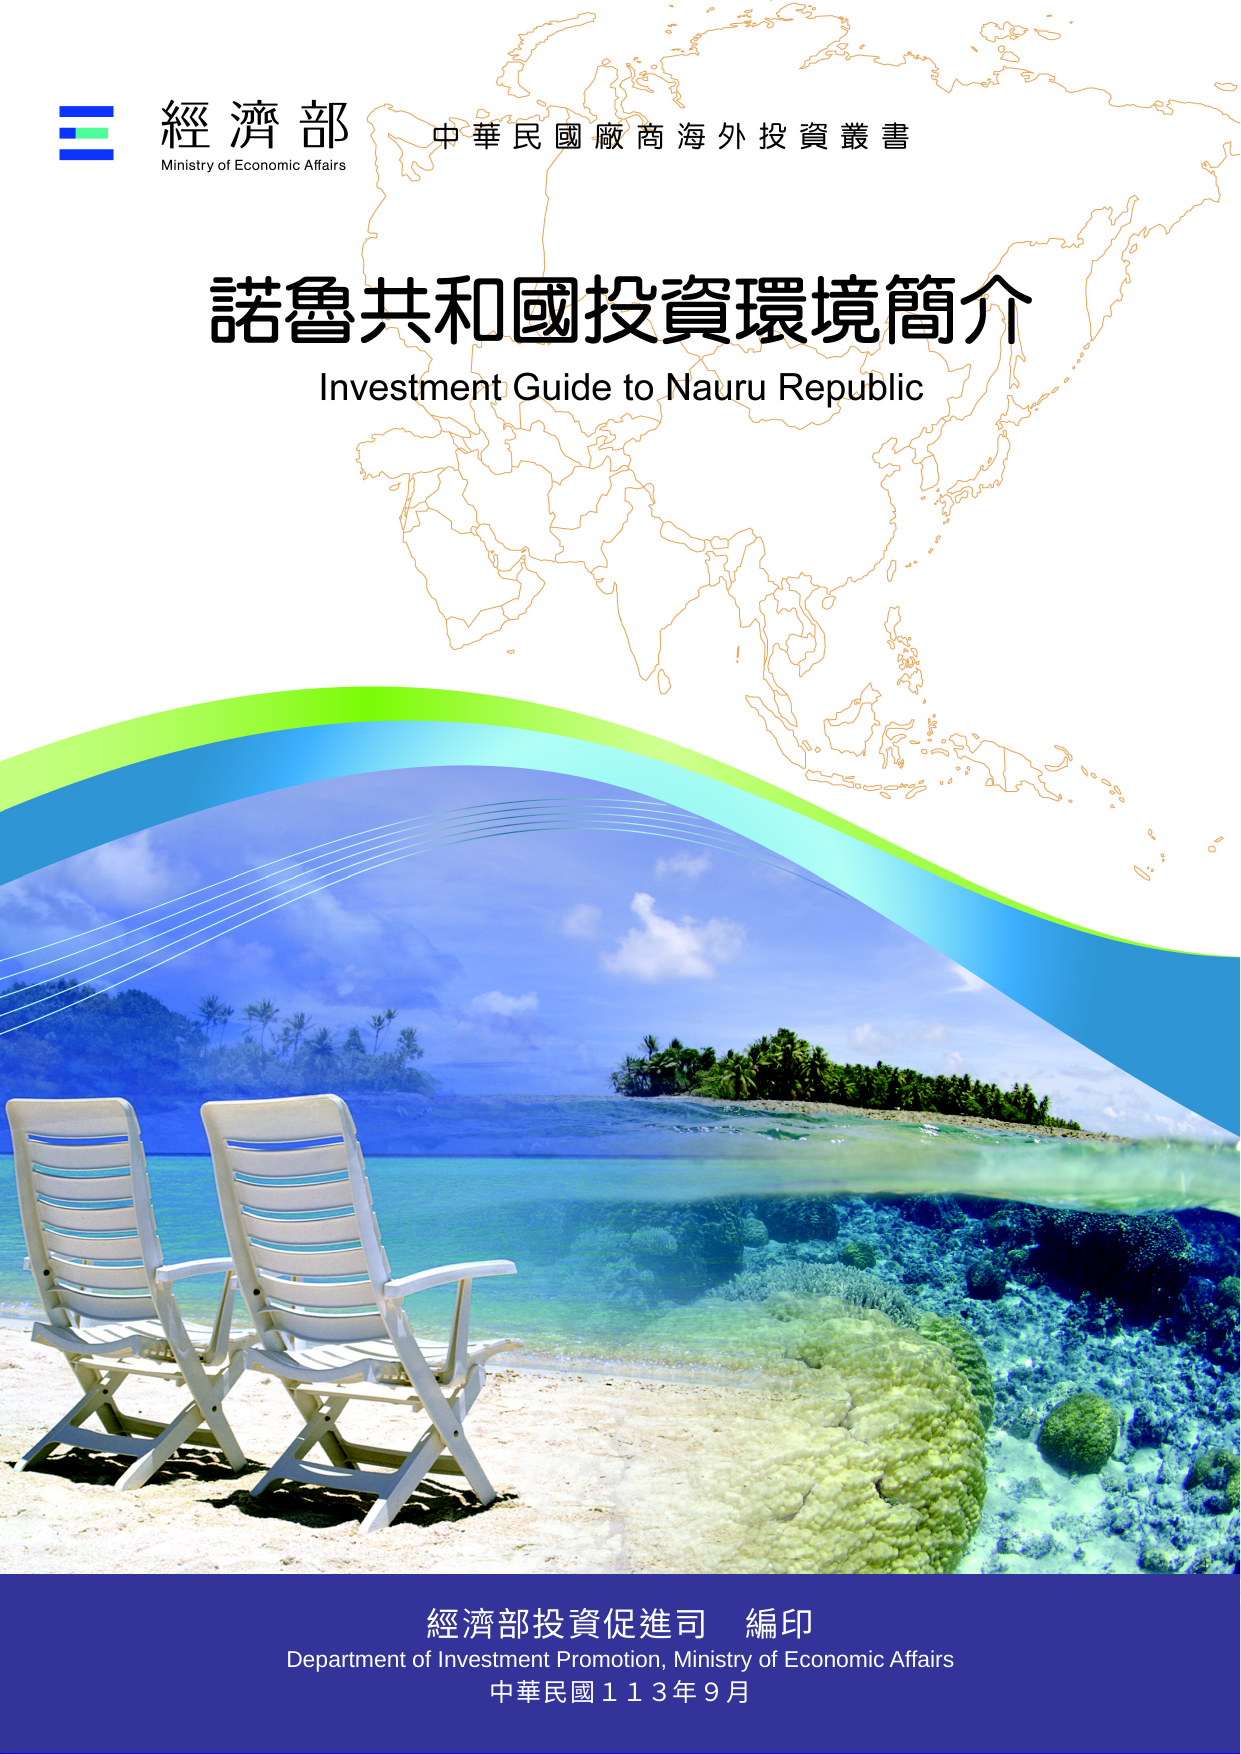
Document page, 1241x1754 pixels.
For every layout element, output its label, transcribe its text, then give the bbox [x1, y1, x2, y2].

text 中華民國１１３年９月 [0, 1673, 1240, 1709]
picture [0, 0, 1241, 1754]
text Department of Investment Promotion, Ministry of Economic Affairs [0, 1646, 1240, 1673]
text 經濟部投資促進司 編印 [0, 1598, 1240, 1646]
